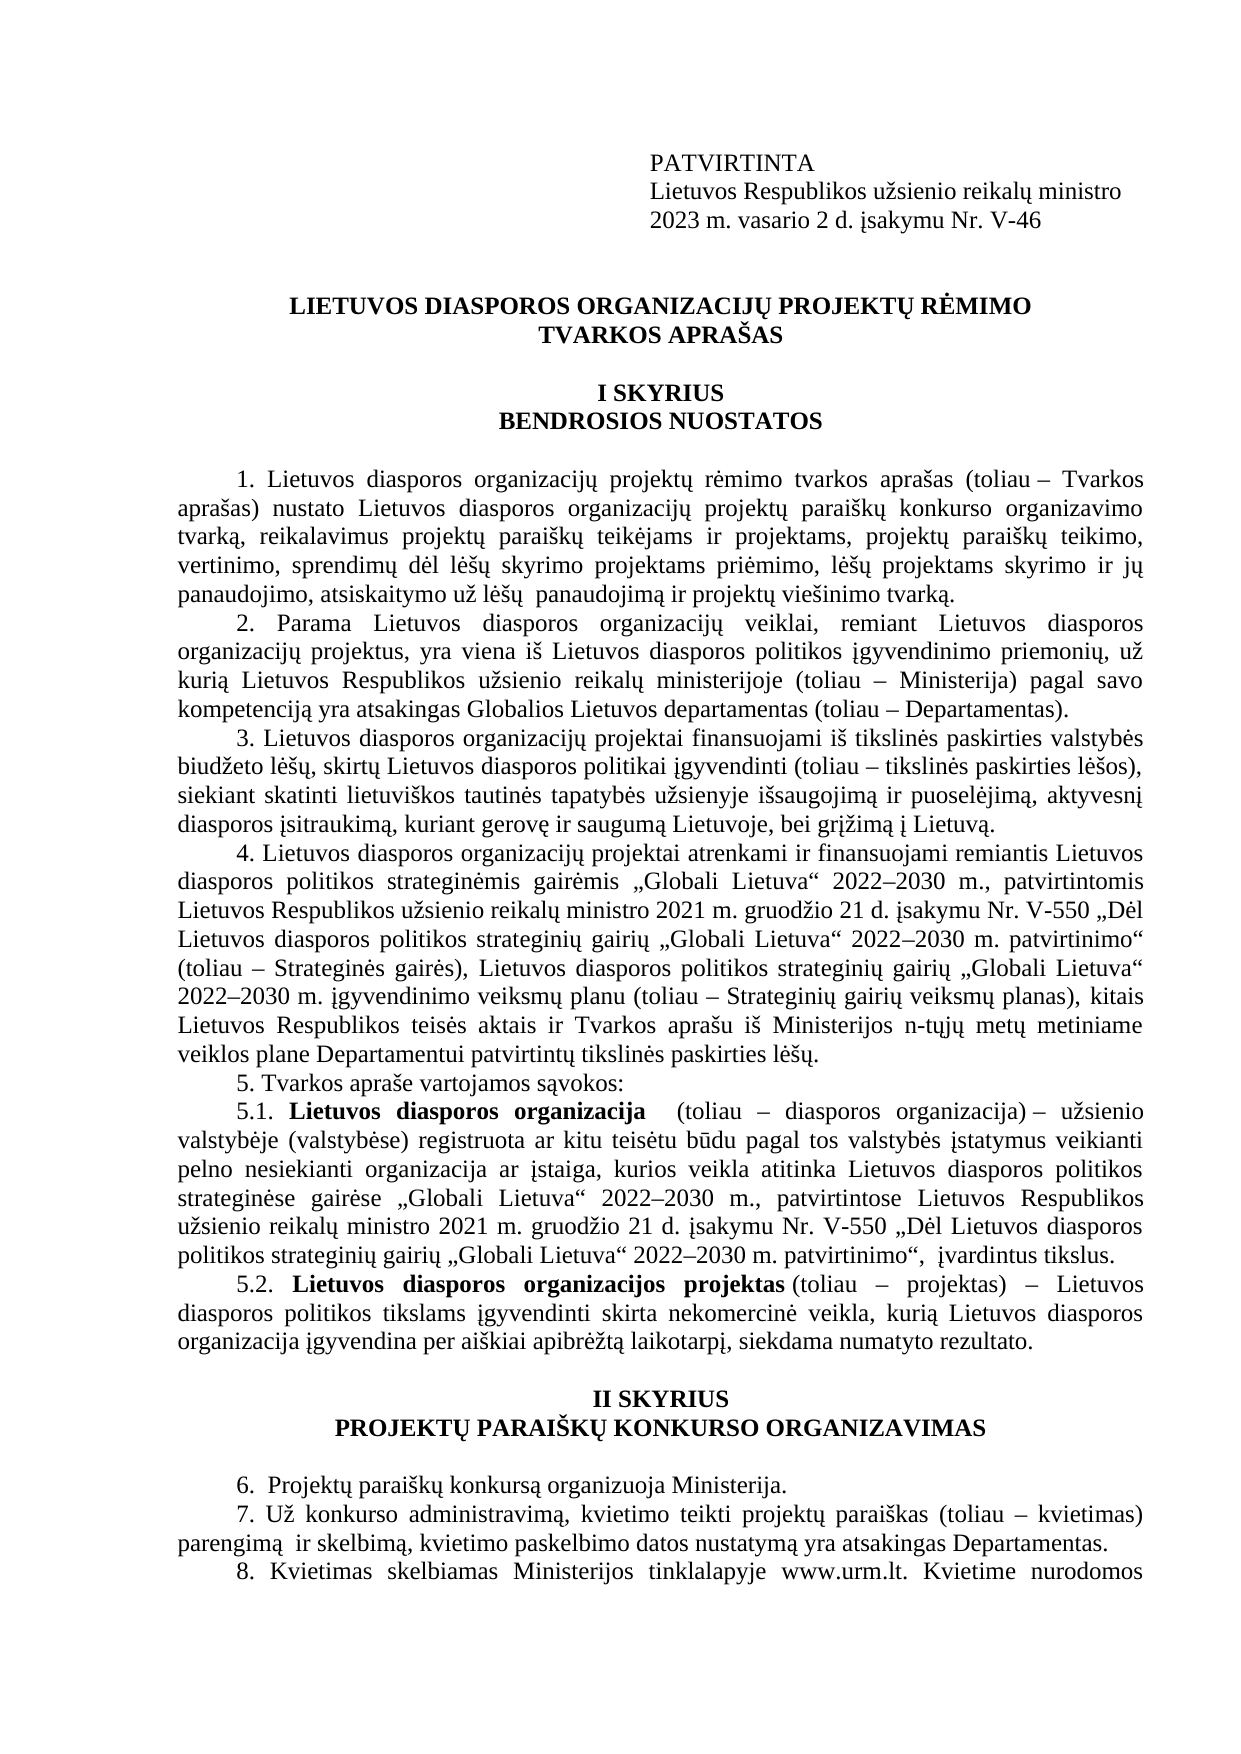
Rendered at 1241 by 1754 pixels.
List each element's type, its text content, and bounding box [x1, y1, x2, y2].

text 5.2. Lietuvos diasporos organizacijos projektas (toliau – projektas) – Lietuvos diasporos politikos tikslams įgyvendinti skirta nekomercinė veikla, kurią Lietuvos diasporos organizacija įgyvendina per aiškiai apibrėžtą laikotarpį, siekdama numatyto rezultato. [177, 1269, 1144, 1355]
text 8. Kvietimas skelbiamas Ministerijos tinklalapyje www.urm.lt. Kvietime nurodomos [177, 1556, 1144, 1585]
text BendroSIOS NUOSTATOS [177, 406, 1144, 435]
text PROJEKTŲ PARAIŠKŲ KONKURSO ORGANIZAVIMAS [177, 1413, 1144, 1441]
text I SKYRIUS [177, 378, 1144, 406]
text TVARKOS APRAŠAS [177, 320, 1144, 349]
text 6. Projektų paraiškų konkursą organizuoja Ministerija. [177, 1470, 1144, 1499]
text 5.1. Lietuvos diasporos organizacija (toliau – diasporos organizacija) – užsienio valstybėje (valstybėse) registruota ar kitu teisėtu būdu pagal tos valstybės įstatymus veikianti pelno nesiekianti organizacija ar įstaiga, kurios veikla atitinka Lietuvos diasporos politikos strateginėse gairėse „Globali Lietuva“ 2022–2030 m., patvirtintose Lietuvos Respublikos užsienio reikalų ministro 2021 m. gruodžio 21 d. įsakymu Nr. V-550 „Dėl Lietuvos diasporos politikos strateginių gairių „Globali Lietuva“ 2022‒2030 m. patvirtinimo“, įvardintus tikslus. [177, 1096, 1144, 1269]
text 7. Už konkurso administravimą, kvietimo teikti projektų paraiškas (toliau – kvietimas) parengimą ir skelbimą, kvietimo paskelbimo datos nustatymą yra atsakingas Departamentas. [177, 1499, 1144, 1556]
text LIETUVOS DIASPOROS ORGANIZACIJŲ PROJEKTŲ RĖMIMO [177, 291, 1144, 320]
text 3. Lietuvos diasporos organizacijų projektai finansuojami iš tikslinės paskirties valstybės biudžeto lėšų, skirtų Lietuvos diasporos politikai įgyvendinti (toliau – tikslinės paskirties lėšos), siekiant skatinti lietuviškos tautinės tapatybės užsienyje išsaugojimą ir puoselėjimą, aktyvesnį diasporos įsitraukimą, kuriant gerovę ir saugumą Lietuvoje, bei grįžimą į Lietuvą. [177, 723, 1144, 838]
text Lietuvos Respublikos užsienio reikalų ministro [649, 176, 1144, 205]
text 5. Tvarkos apraše vartojamos sąvokos: [177, 1068, 1144, 1096]
text 2. Parama Lietuvos diasporos organizacijų veiklai, remiant Lietuvos diasporos organizacijų projektus, yra viena iš Lietuvos diasporos politikos įgyvendinimo priemonių, už kurią Lietuvos Respublikos užsienio reikalų ministerijoje (toliau – Ministerija) pagal savo kompetenciją yra atsakingas Globalios Lietuvos departamentas (toliau – Departamentas). [177, 608, 1144, 723]
text 4. Lietuvos diasporos organizacijų projektai atrenkami ir finansuojami remiantis Lietuvos diasporos politikos strateginėmis gairėmis „Globali Lietuva“ 2022‒2030 m., patvirtintomis Lietuvos Respublikos užsienio reikalų ministro 2021 m. gruodžio 21 d. įsakymu Nr. V-550 „Dėl Lietuvos diasporos politikos strateginių gairių „Globali Lietuva“ 2022‒2030 m. patvirtinimo“ (toliau – Strateginės gairės), Lietuvos diasporos politikos strateginių gairių „Globali Lietuva“ 2022–2030 m. įgyvendinimo veiksmų planu (toliau – Strateginių gairių veiksmų planas), kitais Lietuvos Respublikos teisės aktais ir Tvarkos aprašu iš Ministerijos n-tųjų metų metiniame veiklos plane Departamentui patvirtintų tikslinės paskirties lėšų. [177, 838, 1144, 1068]
text II SKYRIUS [177, 1384, 1144, 1413]
text 2023 m. vasario 2 d. įsakymu Nr. V-46 [649, 205, 1144, 234]
text 1. Lietuvos diasporos organizacijų projektų rėmimo tvarkos aprašas (toliau – Tvarkos aprašas) nustato Lietuvos diasporos organizacijų projektų paraiškų konkurso organizavimo tvarką, reikalavimus projektų paraiškų teikėjams ir projektams, projektų paraiškų teikimo, vertinimo, sprendimų dėl lėšų skyrimo projektams priėmimo, lėšų projektams skyrimo ir jų panaudojimo, atsiskaitymo už lėšų panaudojimą ir projektų viešinimo tvarką. [177, 464, 1144, 608]
text PATVIRTINTA [649, 148, 1144, 176]
